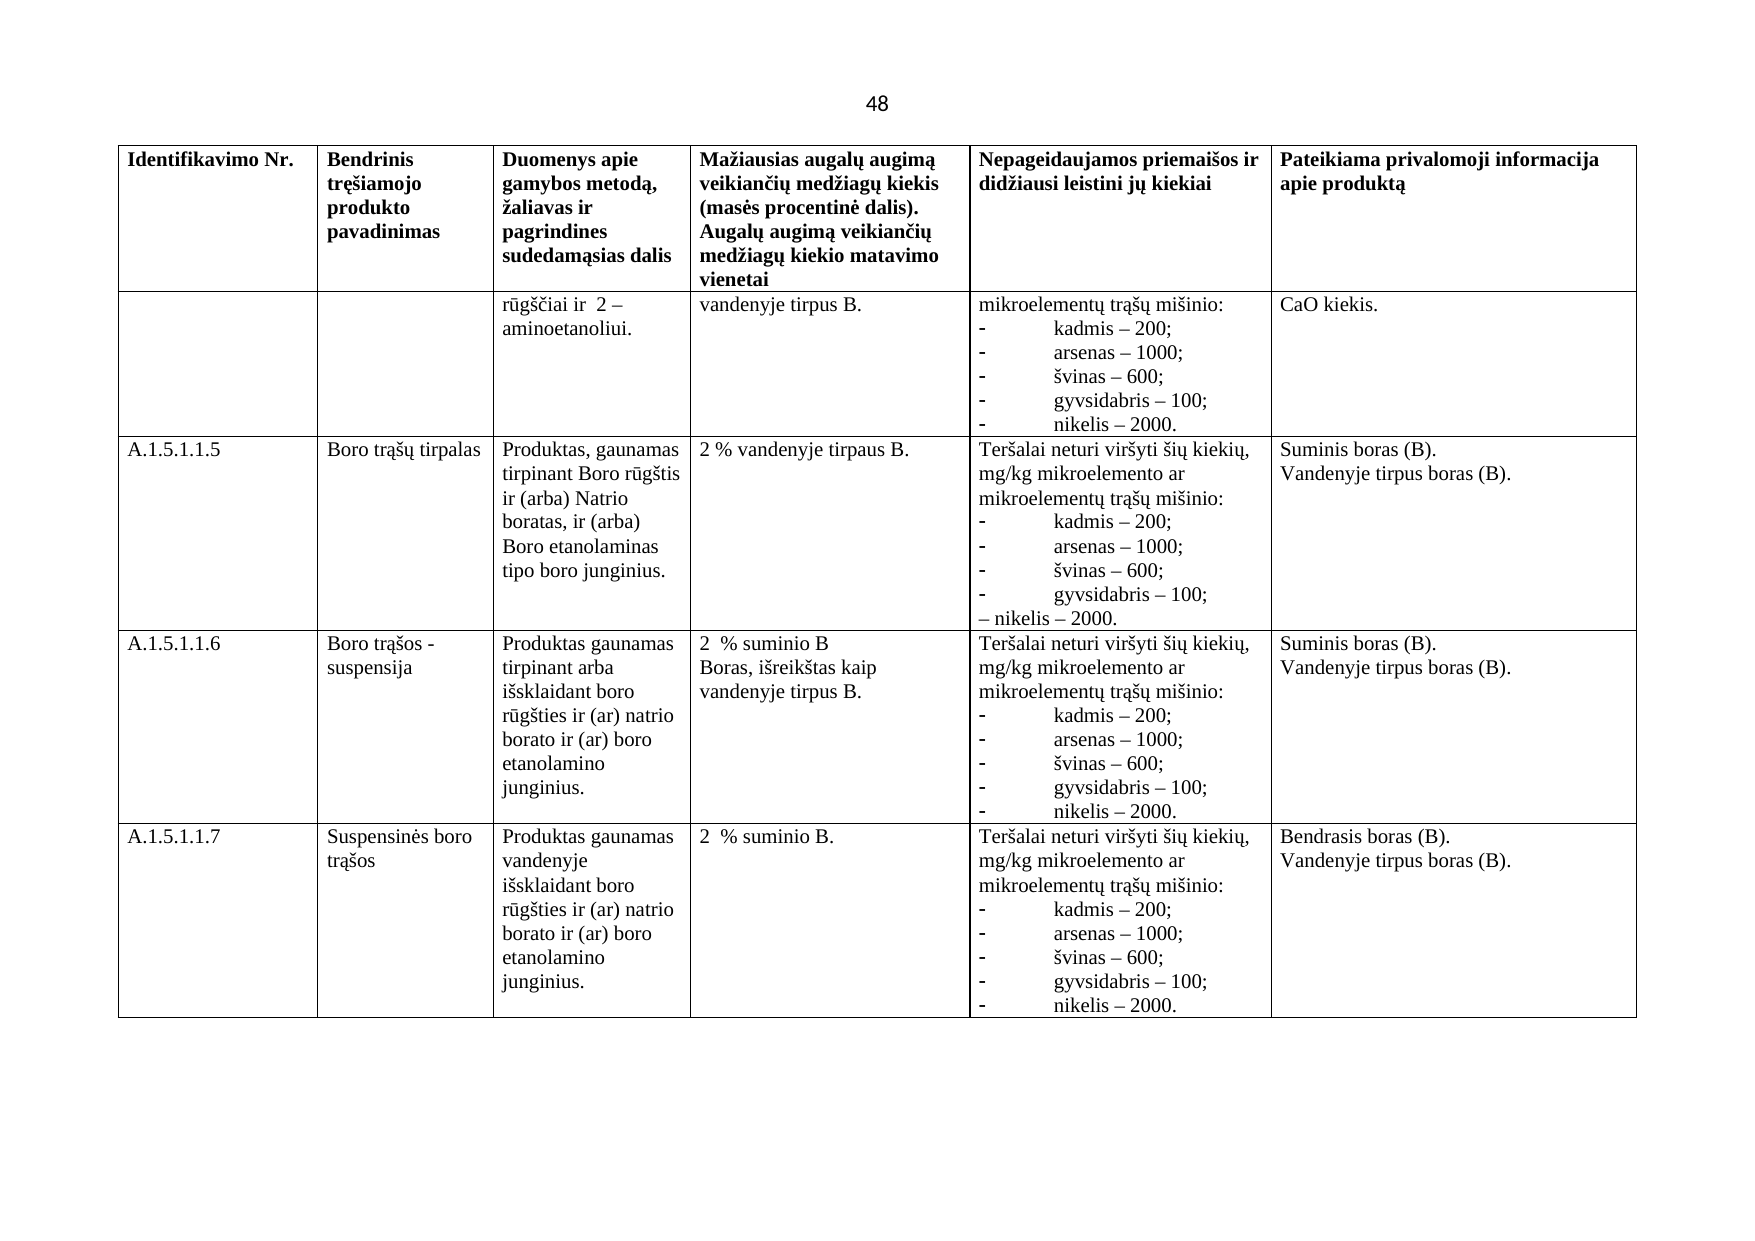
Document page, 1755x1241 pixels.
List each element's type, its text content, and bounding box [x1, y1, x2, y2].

table_cell A.1.5.1.1.7 [119, 824, 317, 1017]
table_cell Teršalai neturi viršyti šių kiekių, mg/kg mikroelemento ar mikroelementų trąšų mišinio:  kadmis – 200;  arsenas – 1000;  švinas – 600;  gyvsidabris – 100;  nikelis – 2000. [971, 824, 1271, 1017]
table_header Pateikiama privalomoji informacija apie produktą [1272, 146, 1636, 291]
table_cell Teršalai neturi viršyti šių kiekių, mg/kg mikroelemento ar mikroelementų trąšų mišinio:  kadmis – 200;  arsenas – 1000;  švinas – 600;  gyvsidabris – 100; – nikelis – 2000. [971, 437, 1271, 630]
table_header Identifikavimo Nr. [119, 146, 317, 291]
table_cell 2 % suminio B Boras, išreikštas kaip vandenyje tirpus B. [691, 631, 969, 823]
table_cell [318, 292, 493, 436]
table_header Bendrinis tręšiamojo produkto pavadinimas [318, 146, 493, 291]
table_cell A.1.5.1.1.5 [119, 437, 317, 630]
table_cell Produktas gaunamas vandenyje išsklaidant boro rūgšties ir (ar) natrio borato ir (ar) boro etanolamino junginius. [494, 824, 690, 1017]
table_header Mažiausias augalų augimą veikiančių medžiagų kiekis (masės procentinė dalis). Augalų augimą veikiančių medžiagų kiekio matavimo vienetai [691, 146, 969, 291]
table_cell Suminis boras (B). Vandenyje tirpus boras (B). [1272, 437, 1636, 630]
table_cell [119, 292, 317, 436]
table_header Duomenys apie gamybos metodą, žaliavas ir pagrindines sudedamąsias dalis [494, 146, 690, 291]
table_cell Teršalai neturi viršyti šių kiekių, mg/kg mikroelemento ar mikroelementų trąšų mišinio:  kadmis – 200;  arsenas – 1000;  švinas – 600;  gyvsidabris – 100;  nikelis – 2000. [971, 631, 1271, 823]
table_cell rūgščiai ir 2 –aminoetanoliui. [494, 292, 690, 436]
table_cell Suspensinės boro trąšos [318, 824, 493, 1017]
table_cell Bendrasis boras (B). Vandenyje tirpus boras (B). [1272, 824, 1636, 1017]
table_cell Produktas gaunamas tirpinant arba išsklaidant boro rūgšties ir (ar) natrio borato ir (ar) boro etanolamino junginius. [494, 631, 690, 823]
table_cell CaO kiekis. [1272, 292, 1636, 436]
table_cell Boro trąšų tirpalas [318, 437, 493, 630]
table_cell A.1.5.1.1.6 [119, 631, 317, 823]
table_cell Suminis boras (B). Vandenyje tirpus boras (B). [1272, 631, 1636, 823]
table_cell 2 % vandenyje tirpaus B. [691, 437, 969, 630]
table_cell 2 % suminio B. [691, 824, 969, 1017]
table_header Nepageidaujamos priemaišos ir didžiausi leistini jų kiekiai [971, 146, 1271, 291]
table_cell Boro trąšos - suspensija [318, 631, 493, 823]
table_cell mikroelementų trąšų mišinio:  kadmis – 200;  arsenas – 1000;  švinas – 600;  gyvsidabris – 100;  nikelis – 2000. [971, 292, 1271, 436]
table_cell vandenyje tirpus B. [691, 292, 969, 436]
table_cell Produktas, gaunamas tirpinant Boro rūgštis ir (arba) Natrio boratas, ir (arba) Boro etanolaminas tipo boro junginius. [494, 437, 690, 630]
